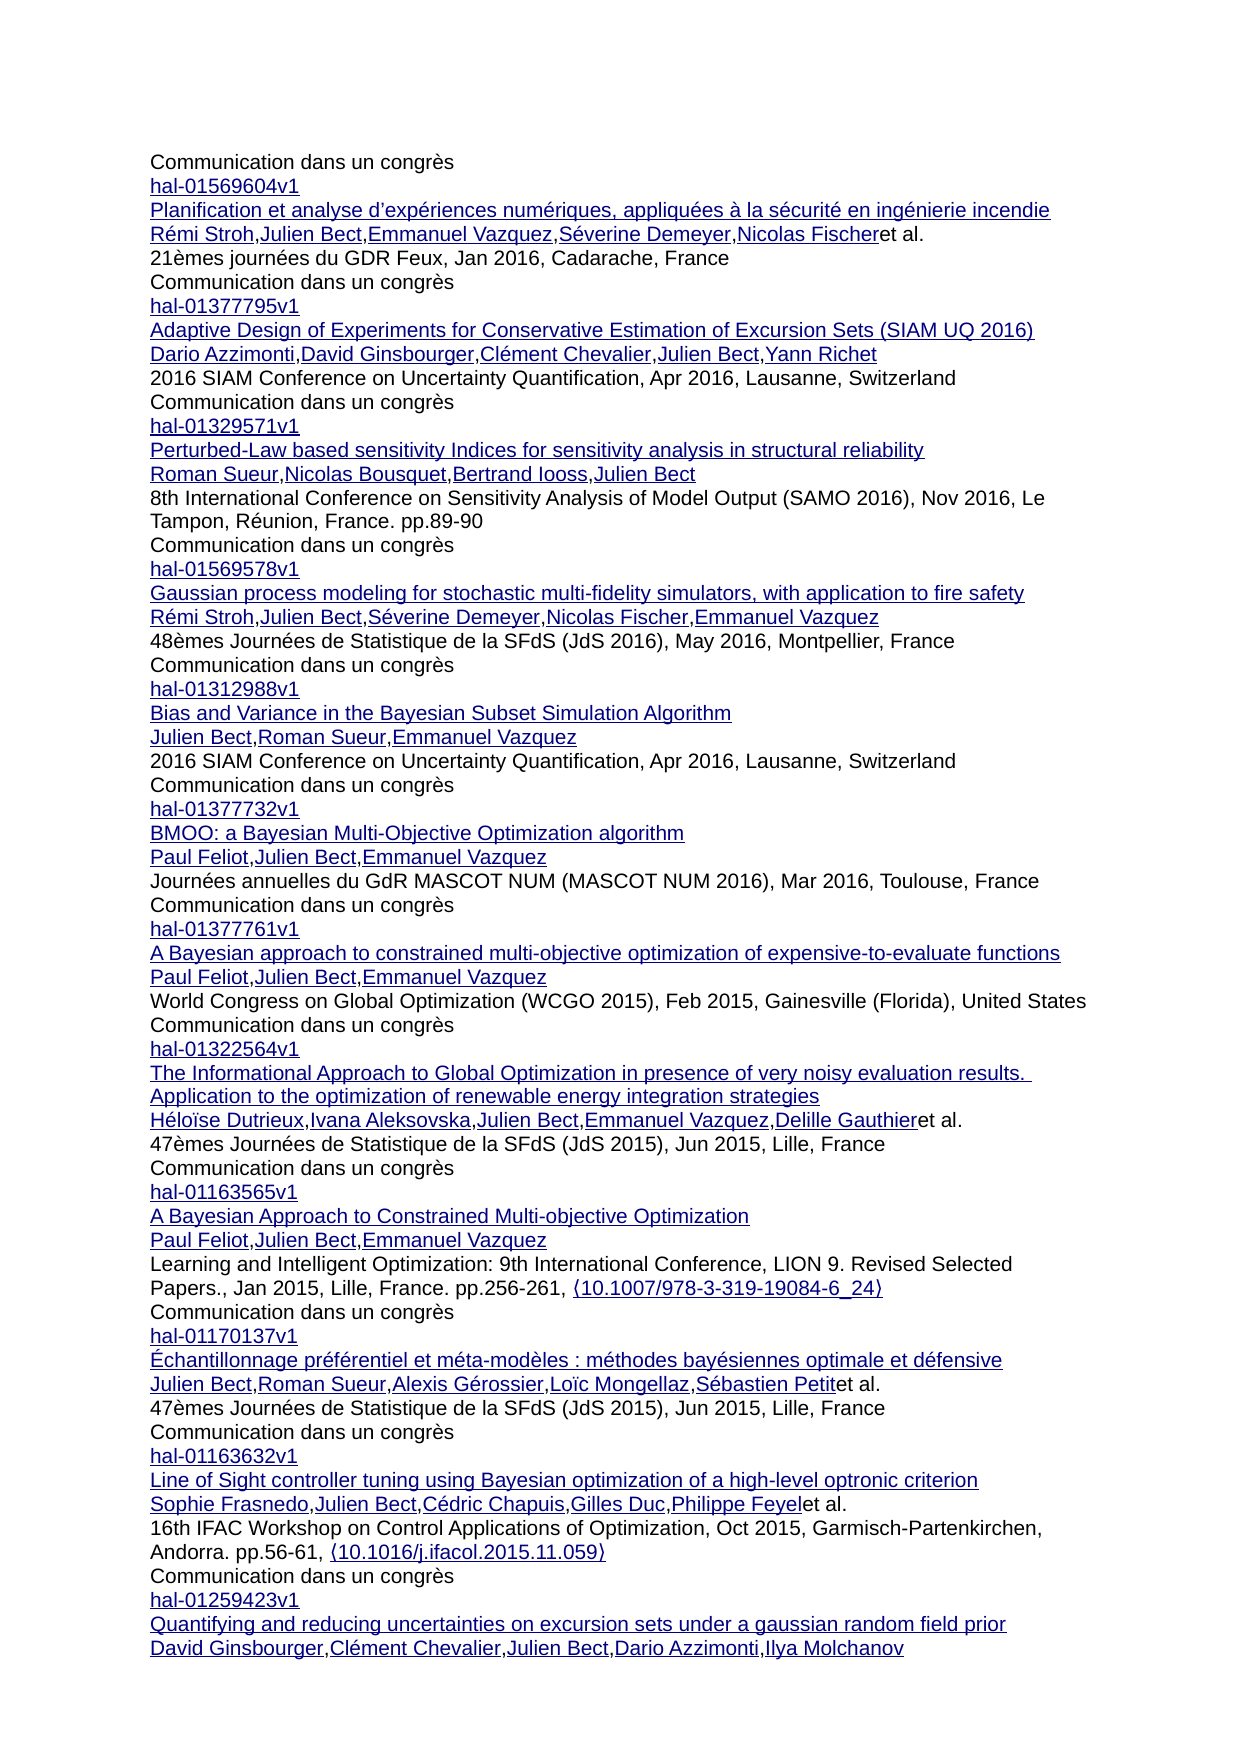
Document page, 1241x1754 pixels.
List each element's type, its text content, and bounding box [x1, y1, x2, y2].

table_cell Quantifying and reducing uncertainties on excursion sets under a gaussian random field prior David Ginsbourger,Clément Chevalier,Julien Bect,Dario Azzimonti,Ilya Molchanov [150, 1611, 1090, 1659]
table_cell Perturbed-Law based sensitivity Indices for sensitivity analysis in structural reliability Roman Sueur,Nicolas Bousquet,Bertrand Iooss,Julien Bect 8th International Conference on Sensitivity Analysis of Model Output (SAMO 2016), Nov 2016, Le Tampon, Réunion, France. pp.89-90 Communication dans un congrès hal-01569578v1 [150, 438, 1090, 581]
table_cell BMOO: a Bayesian Multi-Objective Optimization algorithm Paul Feliot,Julien Bect,Emmanuel Vazquez Journées annuelles du GdR MASCOT NUM (MASCOT NUM 2016), Mar 2016, Toulouse, France Communication dans un congrès hal-01377761v1 [150, 821, 1090, 941]
table_cell Adaptive Design of Experiments for Conservative Estimation of Excursion Sets (SIAM UQ 2016) Dario Azzimonti,David Ginsbourger,Clément Chevalier,Julien Bect,Yann Richet 2016 SIAM Conference on Uncertainty Quantification, Apr 2016, Lausanne, Switzerland Communication dans un congrès hal-01329571v1 [150, 318, 1090, 437]
table_cell Gaussian process modeling for stochastic multi-fidelity simulators, with application to fire safety Rémi Stroh,Julien Bect,Séverine Demeyer,Nicolas Fischer,Emmanuel Vazquez 48èmes Journées de Statistique de la SFdS (JdS 2016), May 2016, Montpellier, France Communication dans un congrès hal-01312988v1 [150, 581, 1090, 701]
table_cell Communication dans un congrès hal-01569604v1 [150, 150, 1090, 198]
table_cell The Informational Approach to Global Optimization in presence of very noisy evaluation results. Application to the optimization of renewable energy integration strategies Héloïse Dutrieux,Ivana Aleksovska,Julien Bect,Emmanuel Vazquez,Delille Gauthieret al. 47èmes Journées de Statistique de la SFdS (JdS 2015), Jun 2015, Lille, France Communication dans un congrès hal-01163565v1 [150, 1060, 1090, 1204]
table_cell A Bayesian approach to constrained multi-objective optimization of expensive-to-evaluate functions Paul Feliot,Julien Bect,Emmanuel Vazquez World Congress on Global Optimization (WCGO 2015), Feb 2015, Gainesville (Florida), United States Communication dans un congrès hal-01322564v1 [150, 941, 1090, 1060]
table_cell Line of Sight controller tuning using Bayesian optimization of a high-level optronic criterion Sophie Frasnedo,Julien Bect,Cédric Chapuis,Gilles Duc,Philippe Feyelet al. 16th IFAC Workshop on Control Applications of Optimization, Oct 2015, Garmisch-Partenkirchen, Andorra. pp.56-61, ⟨10.1016/j.ifacol.2015.11.059⟩ Communication dans un congrès hal-01259423v1 [150, 1468, 1090, 1611]
table_cell Échantillonnage préférentiel et méta-modèles : méthodes bayésiennes optimale et défensive Julien Bect,Roman Sueur,Alexis Gérossier,Loïc Mongellaz,Sébastien Petitet al. 47èmes Journées de Statistique de la SFdS (JdS 2015), Jun 2015, Lille, France Communication dans un congrès hal-01163632v1 [150, 1348, 1090, 1468]
table_cell Bias and Variance in the Bayesian Subset Simulation Algorithm Julien Bect,Roman Sueur,Emmanuel Vazquez 2016 SIAM Conference on Uncertainty Quantification, Apr 2016, Lausanne, Switzerland Communication dans un congrès hal-01377732v1 [150, 701, 1090, 821]
table_cell Planification et analyse d’expériences numériques, appliquées à la sécurité en ingénierie incendie Rémi Stroh,Julien Bect,Emmanuel Vazquez,Séverine Demeyer,Nicolas Fischeret al. 21èmes journées du GDR Feux, Jan 2016, Cadarache, France Communication dans un congrès hal-01377795v1 [150, 198, 1090, 318]
table_cell A Bayesian Approach to Constrained Multi-objective Optimization Paul Feliot,Julien Bect,Emmanuel Vazquez Learning and Intelligent Optimization: 9th International Conference, LION 9. Revised Selected Papers., Jan 2015, Lille, France. pp.256-261, ⟨10.1007/978-3-319-19084-6_24⟩ Communication dans un congrès hal-01170137v1 [150, 1204, 1090, 1348]
